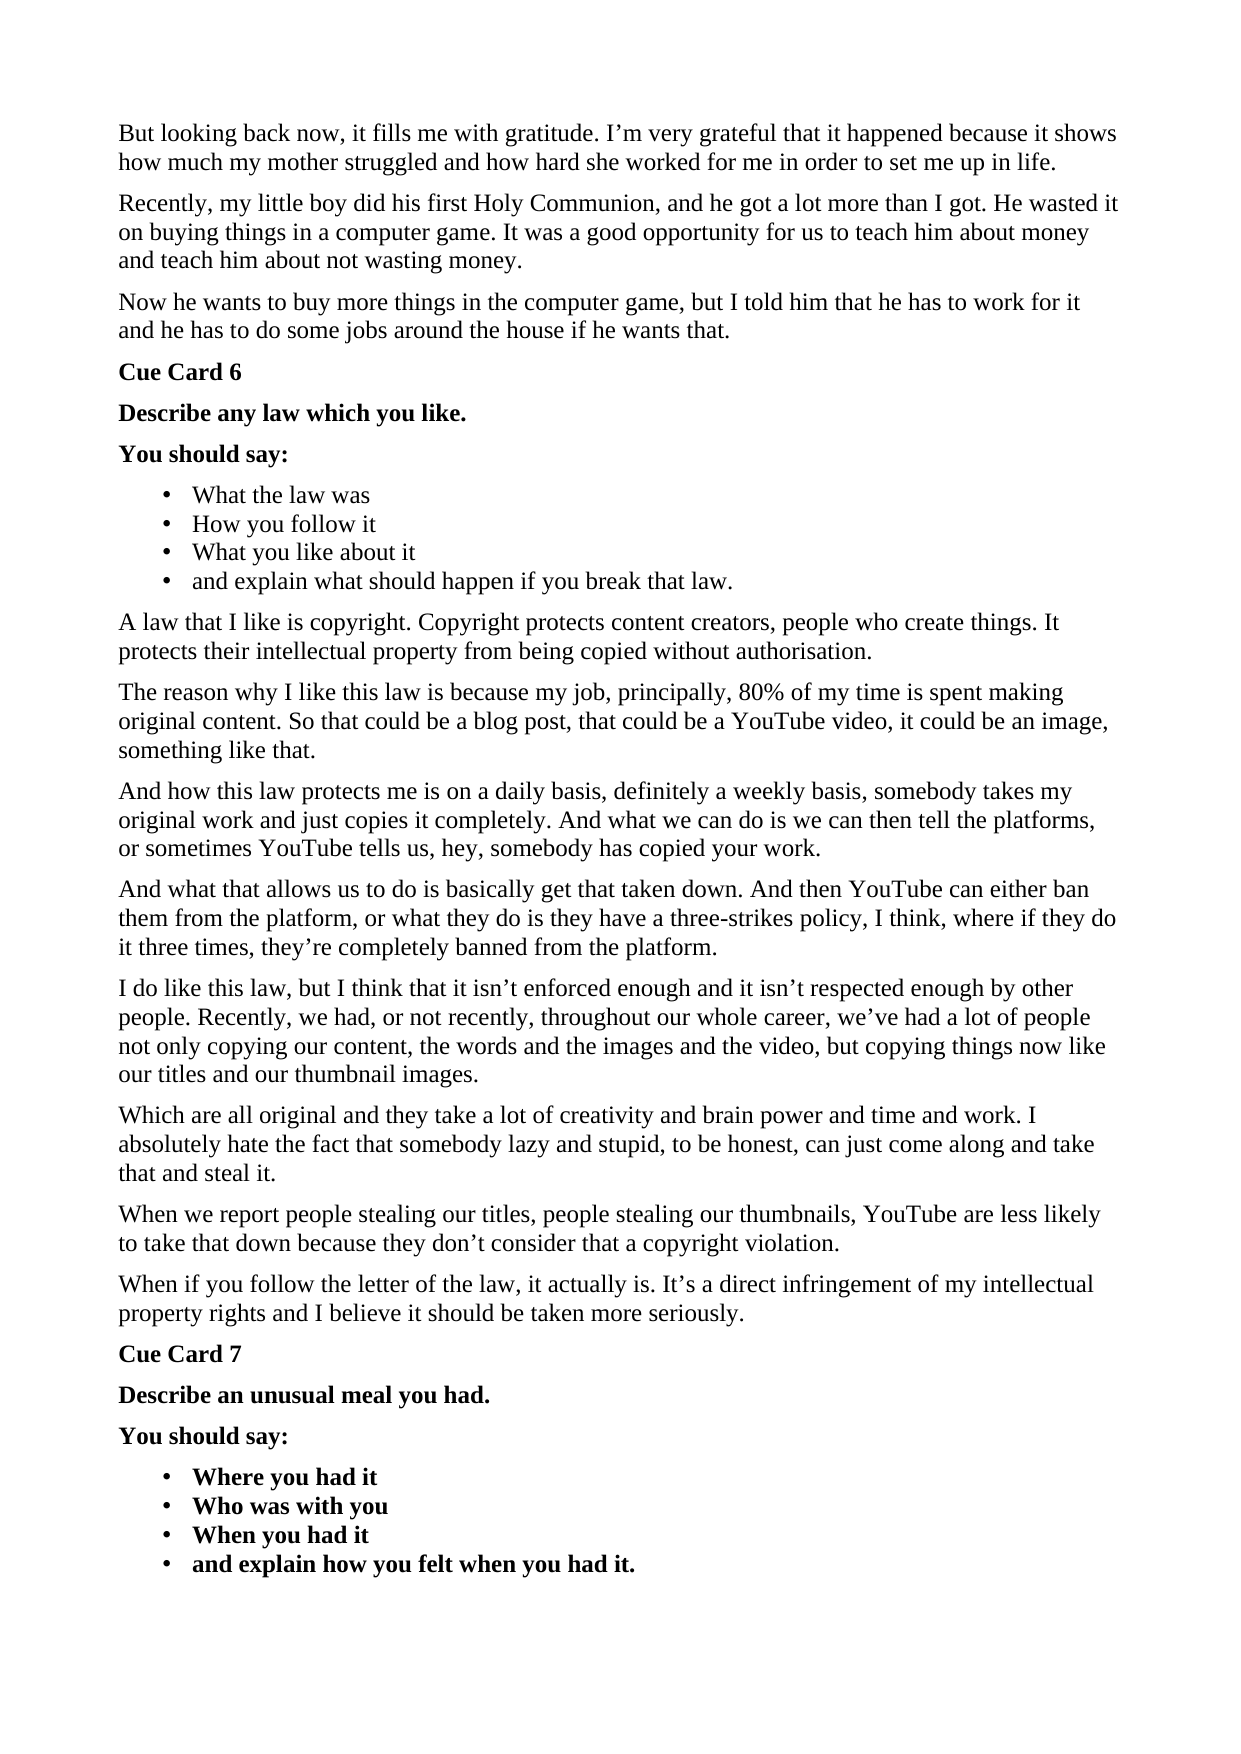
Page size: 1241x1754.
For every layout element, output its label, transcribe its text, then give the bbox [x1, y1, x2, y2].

text I do like this law, but I think that it isn’t enforced enough and it isn’t respected enough by other people. Recently, we had, or not recently, throughout our whole career, we’ve had a lot of people not only copying our content, the words and the images and the video, but copying things now like our titles and our thumbnail images. [118, 973, 1122, 1088]
text Describe an unusual meal you had. [118, 1380, 1122, 1409]
text Cue Card 6 [118, 357, 1122, 385]
list When you had it [162, 1520, 1122, 1549]
text And what that allows us to do is basically get that taken down. And then YouTube can either ban them from the platform, or what they do is they have a three-strikes policy, I think, where if they do it three times, they’re completely banned from the platform. [118, 874, 1122, 961]
list What you like about it [162, 537, 1122, 566]
text Which are all original and they take a lot of creativity and brain power and time and work. I absolutely hate the fact that somebody lazy and stupid, to be honest, can just come along and take that and steal it. [118, 1101, 1122, 1187]
text And how this law protects me is on a daily basis, definitely a weekly basis, somebody takes my original work and just copies it completely. And what we can do is we can then tell the platforms, or sometimes YouTube tells us, hey, somebody has copied your work. [118, 776, 1122, 862]
text Recently, my little boy did his first Holy Communion, and he got a lot more than I got. He wasted it on buying things in a computer game. It was a good opportunity for us to teach him about money and teach him about not wasting money. [118, 188, 1122, 274]
text The reason why I like this law is because my job, principally, 80% of my time is spent making original content. So that could be a blog post, that could be a YouTube video, it could be an image, something like that. [118, 677, 1122, 763]
text Describe any law which you like. [118, 398, 1122, 426]
text When if you follow the letter of the law, it actually is. It’s a direct infringement of my intellectual property rights and I believe it should be taken more seriously. [118, 1269, 1122, 1327]
list What the law was [162, 480, 1122, 509]
text You should say: [118, 1421, 1122, 1450]
list How you follow it [162, 509, 1122, 537]
text Now he wants to buy more things in the computer game, but I told him that he has to work for it and he has to do some jobs around the house if he wants that. [118, 287, 1122, 344]
list Where you had it [162, 1462, 1122, 1491]
text A law that I like is copyright. Copyright protects content creators, people who create things. It protects their intellectual property from being copied without authorisation. [118, 607, 1122, 665]
list Who was with you [162, 1491, 1122, 1520]
text When we report people stealing our titles, people stealing our thumbnails, YouTube are less likely to take that down because they don’t consider that a copyright violation. [118, 1199, 1122, 1257]
list and explain how you felt when you had it. [162, 1549, 1122, 1577]
list and explain what should happen if you break that law. [162, 566, 1122, 595]
text You should say: [118, 439, 1122, 468]
text But looking back now, it fills me with gratitude. I’m very grateful that it happened because it shows how much my mother struggled and how hard she worked for me in order to set me up in life. [118, 118, 1122, 176]
text Cue Card 7 [118, 1339, 1122, 1368]
